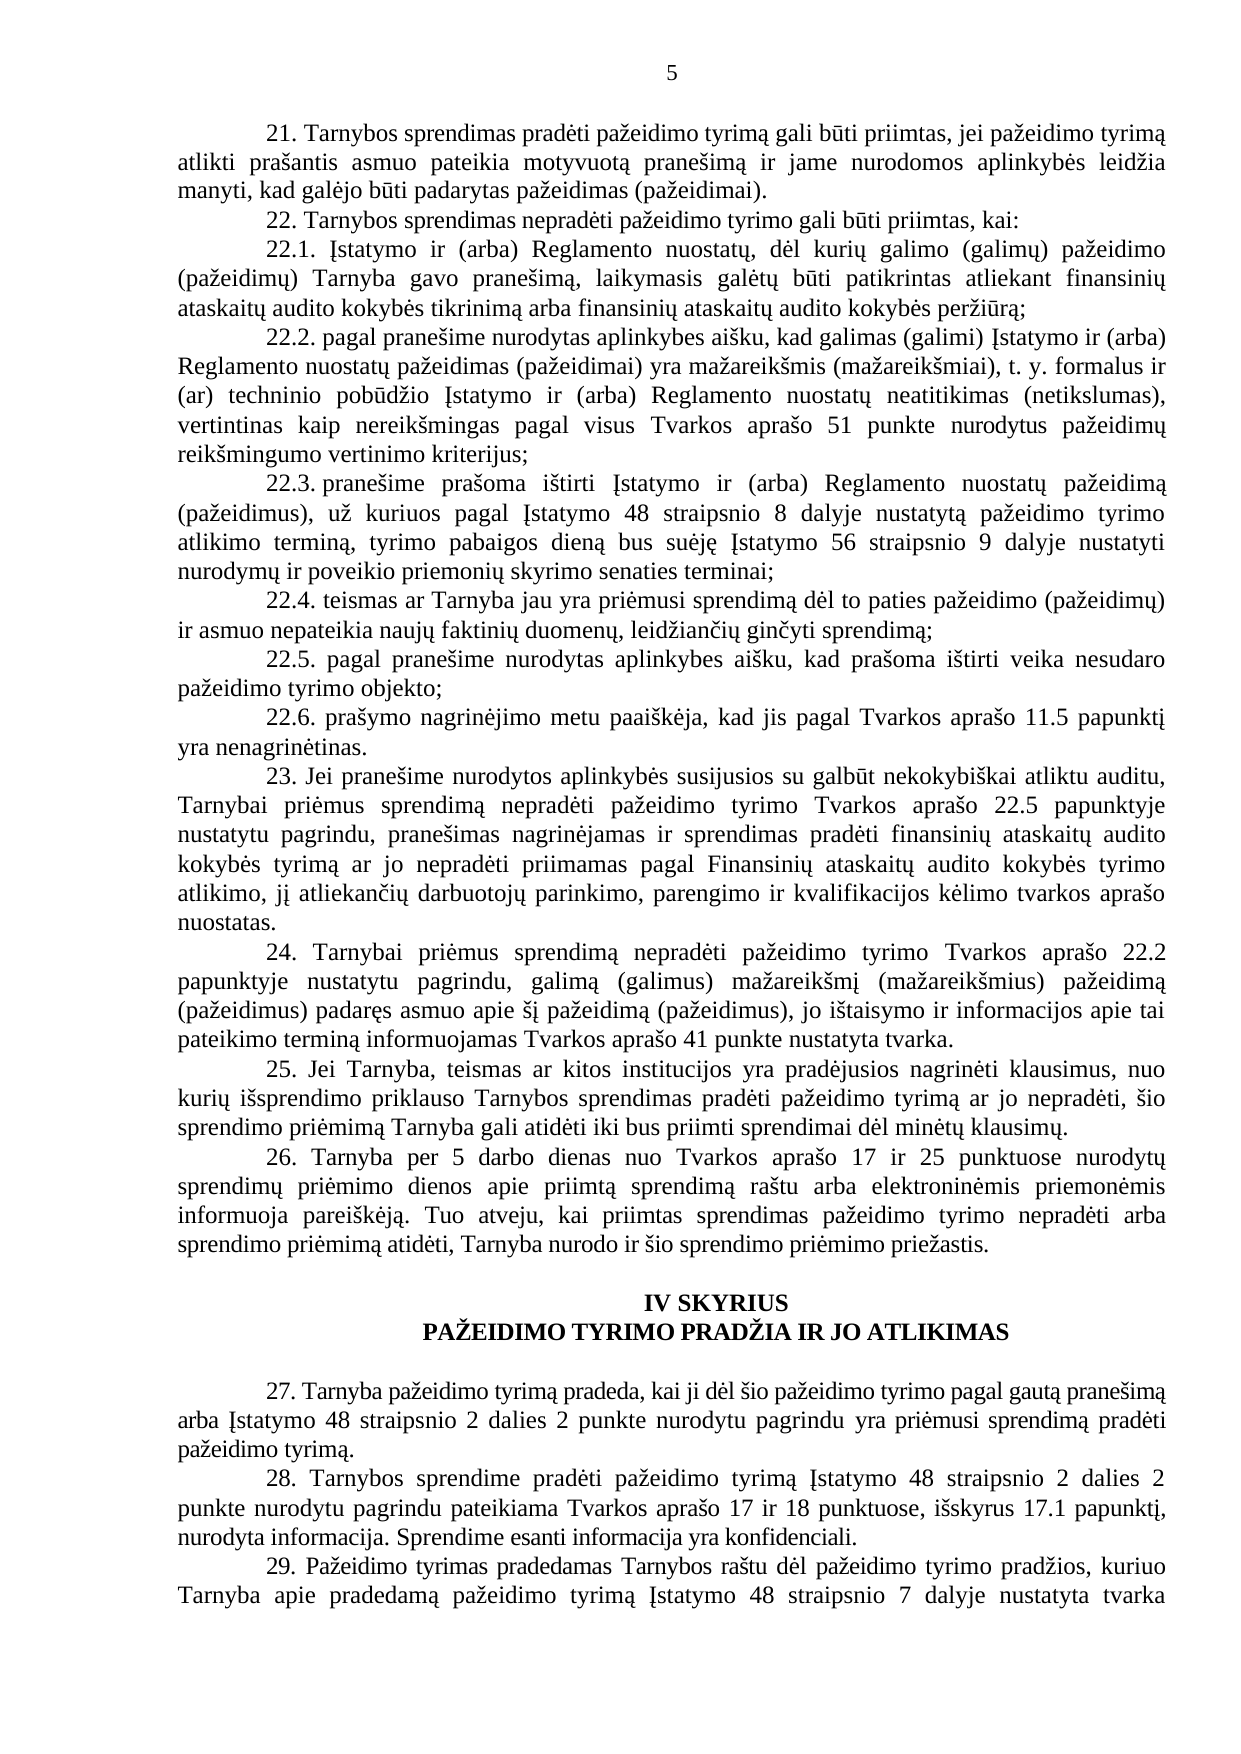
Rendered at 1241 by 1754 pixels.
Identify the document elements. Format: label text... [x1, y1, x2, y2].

text 26. Tarnyba per 5 darbo dienas nuo Tvarkos aprašo 17 ir 25 punktuose nurodytų sprendimų priėmimo dienos apie priimtą sprendimą raštu arba elektroninėmis priemonėmis informuoja pareiškėją. Tuo atveju, kai priimtas sprendimas pažeidimo tyrimo nepradėti arba sprendimo priėmimą atidėti, Tarnyba nurodo ir šio sprendimo priėmimo priežastis. [177, 1141, 1166, 1258]
text PAŽEIDIMO TYRIMO PRADŽIA IR JO ATLIKIMAS [177, 1317, 1166, 1346]
text 24. Tarnybai priėmus sprendimą nepradėti pažeidimo tyrimo Tvarkos aprašo 22.2 papunktyje nustatytu pagrindu, galimą (galimus) mažareikšmį (mažareikšmius) pažeidimą (pažeidimus) padaręs asmuo apie šį pažeidimą (pažeidimus), jo ištaisymo ir informacijos apie tai pateikimo terminą informuojamas Tvarkos aprašo 41 punkte nustatyta tvarka. [177, 936, 1166, 1053]
text 22. Tarnybos sprendimas nepradėti pažeidimo tyrimo gali būti priimtas, kai: [177, 204, 1166, 234]
text 22.5. pagal pranešime nurodytas aplinkybes aišku, kad prašoma ištirti veika nesudaro pažeidimo tyrimo objekto; [177, 643, 1166, 702]
text 22.1. Įstatymo ir (arba) Reglamento nuostatų, dėl kurių galimo (galimų) pažeidimo (pažeidimų) Tarnyba gavo pranešimą, laikymasis galėtų būti patikrintas atliekant finansinių ataskaitų audito kokybės tikrinimą arba finansinių ataskaitų audito kokybės peržiūrą; [177, 234, 1166, 321]
text 23. Jei pranešime nurodytos aplinkybės susijusios su galbūt nekokybiškai atliktu auditu, Tarnybai priėmus sprendimą nepradėti pažeidimo tyrimo Tvarkos aprašo 22.5 papunktyje nustatytu pagrindu, pranešimas nagrinėjamas ir sprendimas pradėti finansinių ataskaitų audito kokybės tyrimą ar jo nepradėti priimamas pagal Finansinių ataskaitų audito kokybės tyrimo atlikimo, jį atliekančių darbuotojų parinkimo, parengimo ir kvalifikacijos kėlimo tvarkos aprašo nuostatas. [177, 761, 1166, 936]
text 22.4. teismas ar Tarnyba jau yra priėmusi sprendimą dėl to paties pažeidimo (pažeidimų) ir asmuo nepateikia naujų faktinių duomenų, leidžiančių ginčyti sprendimą; [177, 585, 1166, 643]
text 21. Tarnybos sprendimas pradėti pažeidimo tyrimą gali būti priimtas, jei pažeidimo tyrimą atlikti prašantis asmuo pateikia motyvuotą pranešimą ir jame nurodomos aplinkybės leidžia manyti, kad galėjo būti padarytas pažeidimas (pažeidimai). [177, 118, 1166, 204]
text 22.6. prašymo nagrinėjimo metu paaiškėja, kad jis pagal Tvarkos aprašo 11.5 papunktį yra nenagrinėtinas. [177, 702, 1166, 761]
text 29. Pažeidimo tyrimas pradedamas Tarnybos raštu dėl pažeidimo tyrimo pradžios, kuriuo Tarnyba apie pradedamą pažeidimo tyrimą Įstatymo 48 straipsnio 7 dalyje nustatyta tvarka [177, 1551, 1166, 1609]
text IV skyrius [177, 1287, 1166, 1317]
text 28. Tarnybos sprendime pradėti pažeidimo tyrimą Įstatymo 48 straipsnio 2 dalies 2 punkte nurodytu pagrindu pateikiama Tvarkos aprašo 17 ir 18 punktuose, išskyrus 17.1 papunktį, nurodyta informacija. Sprendime esanti informacija yra konfidenciali. [177, 1463, 1166, 1551]
text 22.2. pagal pranešime nurodytas aplinkybes aišku, kad galimas (galimi) Įstatymo ir (arba) Reglamento nuostatų pažeidimas (pažeidimai) yra mažareikšmis (mažareikšmiai), t. y. formalus ir (ar) techninio pobūdžio Įstatymo ir (arba) Reglamento nuostatų neatitikimas (netikslumas), vertintinas kaip nereikšmingas pagal visus Tvarkos aprašo 51 punkte nurodytus pažeidimų reikšmingumo vertinimo kriterijus; [177, 321, 1166, 468]
text 27. Tarnyba pažeidimo tyrimą pradeda, kai ji dėl šio pažeidimo tyrimo pagal gautą pranešimą arba Įstatymo 48 straipsnio 2 dalies 2 punkte nurodytu pagrindu yra priėmusi sprendimą pradėti pažeidimo tyrimą. [177, 1375, 1166, 1463]
text 22.3. pranešime prašoma ištirti Įstatymo ir (arba) Reglamento nuostatų pažeidimą (pažeidimus), už kuriuos pagal Įstatymo 48 straipsnio 8 dalyje nustatytą pažeidimo tyrimo atlikimo terminą, tyrimo pabaigos dieną bus suėję Įstatymo 56 straipsnio 9 dalyje nustatyti nurodymų ir poveikio priemonių skyrimo senaties terminai; [177, 468, 1166, 585]
text 25. Jei Tarnyba, teismas ar kitos institucijos yra pradėjusios nagrinėti klausimus, nuo kurių išsprendimo priklauso Tarnybos sprendimas pradėti pažeidimo tyrimą ar jo nepradėti, šio sprendimo priėmimą Tarnyba gali atidėti iki bus priimti sprendimai dėl minėtų klausimų. [177, 1053, 1166, 1141]
